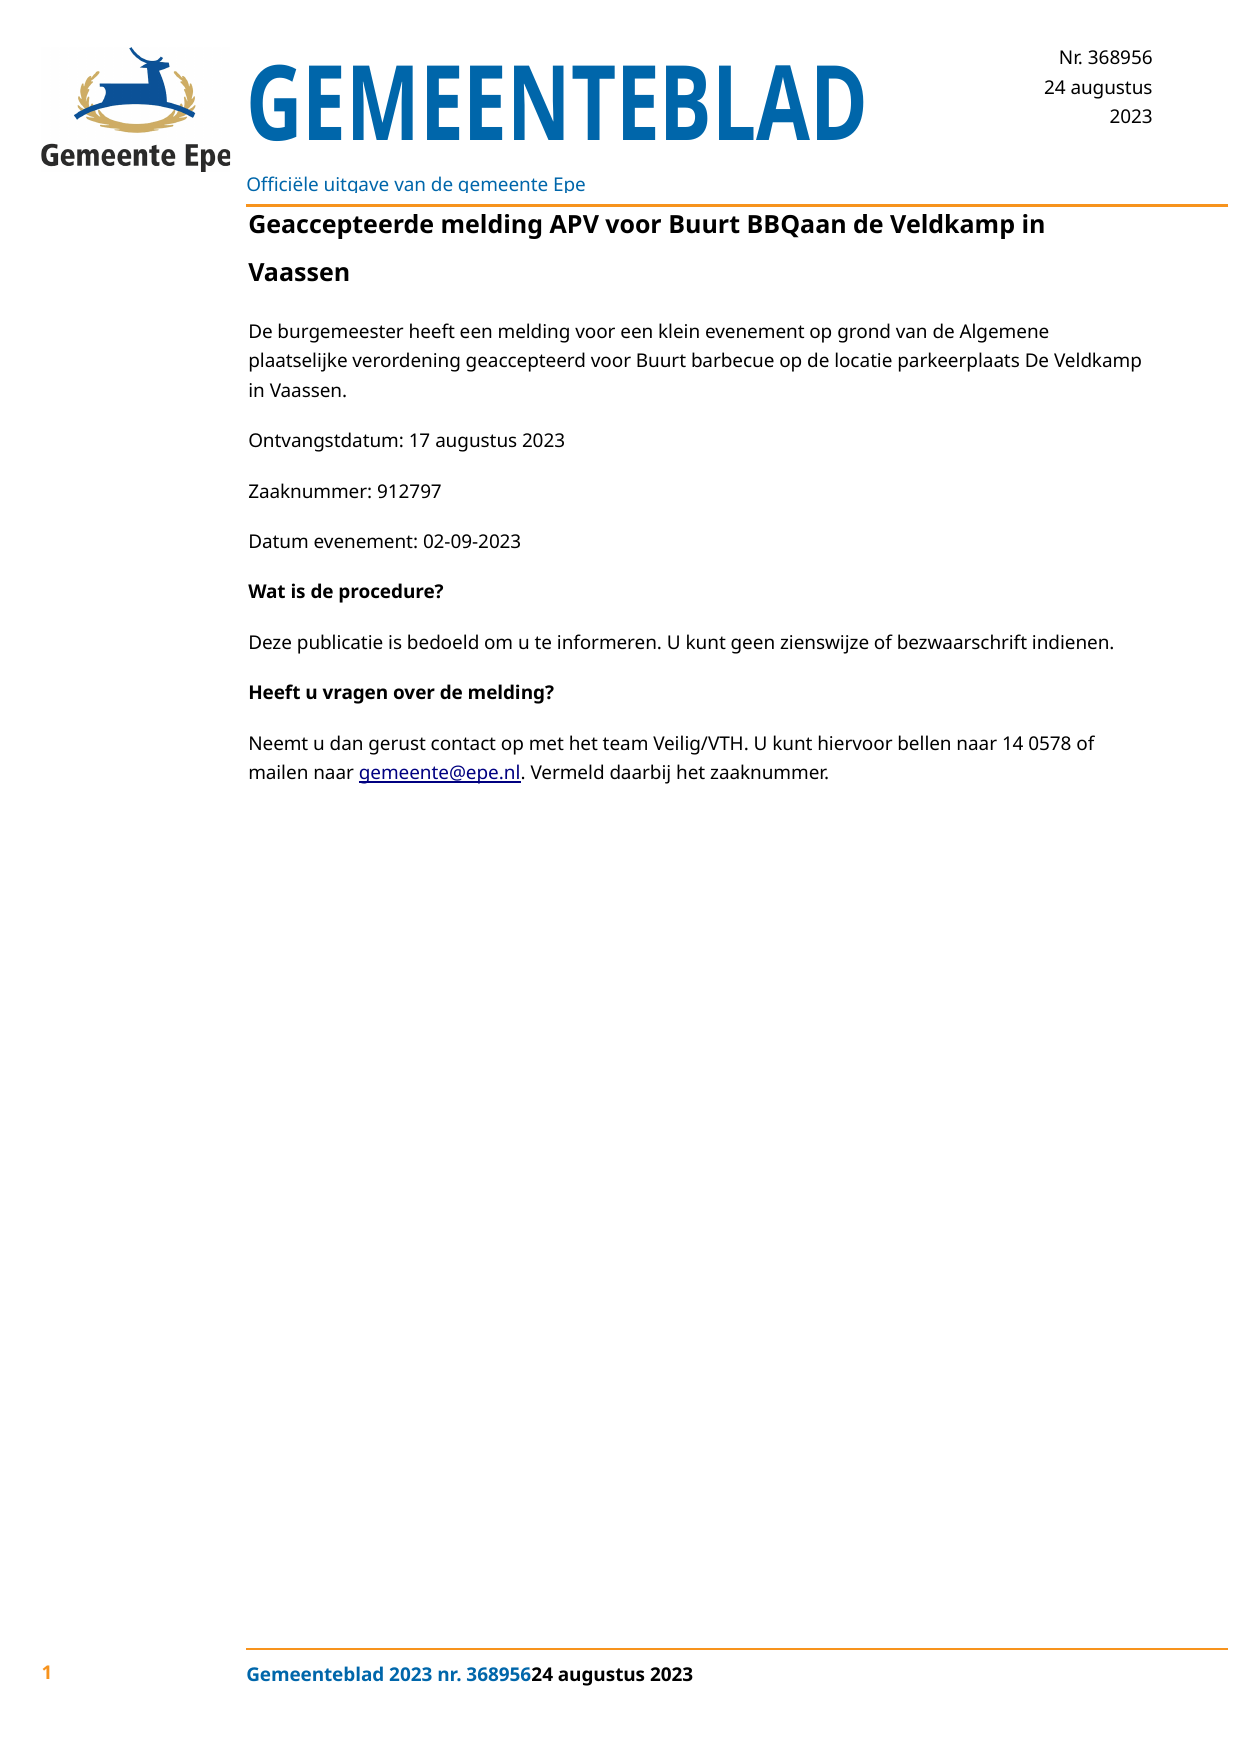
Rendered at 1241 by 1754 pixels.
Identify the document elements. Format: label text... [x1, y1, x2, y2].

text Neemt u dan gerust contact op met het team Veilig/VTH. U kunt hiervoor bellen naar 14 0578 of mailen naar gemeente@epe.nl. Vermeld daarbij het zaaknummer. [248, 730, 1152, 785]
text Geaccepteerde melding APV voor Buurt BBQaan de Veldkamp in Vaassen [248, 207, 1152, 288]
text Datum evenement: 02-09-2023 [248, 528, 1152, 554]
text Heeft u vragen over de melding? [248, 679, 1152, 705]
text De burgemeester heeft een melding voor een klein evenement op grond van de Algemene plaatselijke verordening geaccepteerd voor Buurt barbecue op de locatie parkeerplaats De Veldkamp in Vaassen. [248, 318, 1152, 403]
text Zaaknummer: 912797 [248, 478, 1152, 504]
text Wat is de procedure? [248, 579, 1152, 604]
text Ontvangstdatum: 17 augustus 2023 [248, 427, 1152, 453]
picture [41, 47, 231, 172]
text Deze publicatie is bedoeld om u te informeren. U kunt geen zienswijze of bezwaarschrift indienen. [248, 629, 1152, 655]
